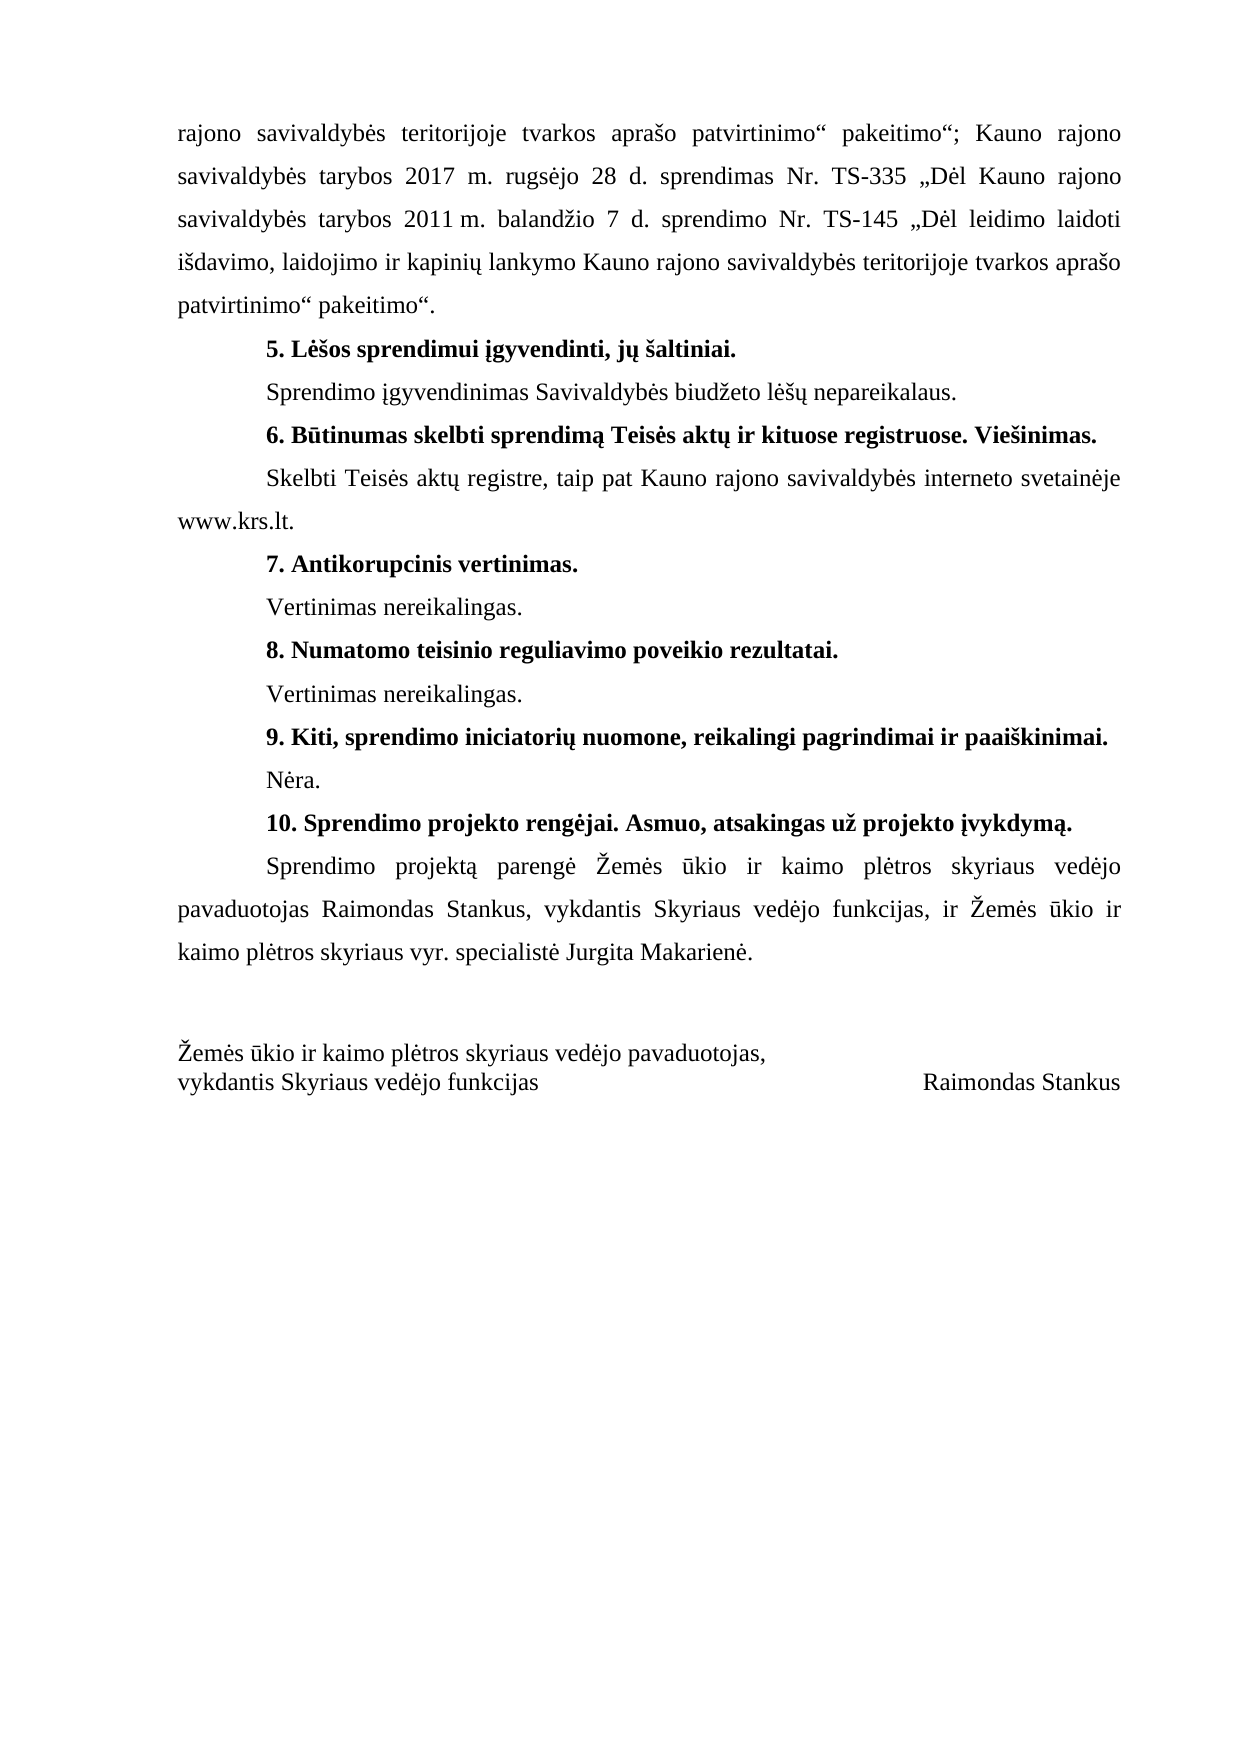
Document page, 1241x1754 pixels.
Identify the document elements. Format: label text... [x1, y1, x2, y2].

text 7. Antikorupcinis vertinimas. [177, 549, 1122, 578]
text vykdantis Skyriaus vedėjo funkcijas Raimondas Stankus [177, 1067, 1122, 1096]
text Nėra. [236, 765, 1122, 794]
text 9. Kiti, sprendimo iniciatorių nuomone, reikalingi pagrindimai ir paaiškinimai. [177, 722, 1122, 751]
text Skelbti Teisės aktų registre, taip pat Kauno rajono savivaldybės interneto svetainėje www.krs.lt. [177, 463, 1122, 535]
text Sprendimo įgyvendinimas Savivaldybės biudžeto lėšų nepareikalaus. [177, 377, 1122, 406]
text 6. Būtinumas skelbti sprendimą Teisės aktų ir kituose registruose. Viešinimas. [177, 420, 1122, 449]
text Vertinimas nereikalingas. [177, 679, 1122, 707]
text 10. Sprendimo projekto rengėjai. Asmuo, atsakingas už projekto įvykdymą. [177, 808, 1122, 837]
text Žemės ūkio ir kaimo plėtros skyriaus vedėjo pavaduotojas, [177, 1038, 1122, 1067]
text 8. Numatomo teisinio reguliavimo poveikio rezultatai. [177, 636, 1122, 664]
text 5. Lėšos sprendimui įgyvendinti, jų šaltiniai. [177, 334, 1122, 362]
text rajono savivaldybės teritorijoje tvarkos aprašo patvirtinimo“ pakeitimo“; Kauno rajono savivaldybės tarybos 2017 m. rugsėjo 28 d. sprendimas Nr. TS-335 „Dėl Kauno rajono savivaldybės tarybos 2011 m. balandžio 7 d. sprendimo Nr. TS-145 „Dėl leidimo laidoti išdavimo, laidojimo ir kapinių lankymo Kauno rajono savivaldybės teritorijoje tvarkos aprašo patvirtinimo“ pakeitimo“. [177, 118, 1122, 319]
text Sprendimo projektą parengė Žemės ūkio ir kaimo plėtros skyriaus vedėjo pavaduotojas Raimondas Stankus, vykdantis Skyriaus vedėjo funkcijas, ir Žemės ūkio ir kaimo plėtros skyriaus vyr. specialistė Jurgita Makarienė. [177, 851, 1122, 966]
text Vertinimas nereikalingas. [177, 592, 1122, 621]
